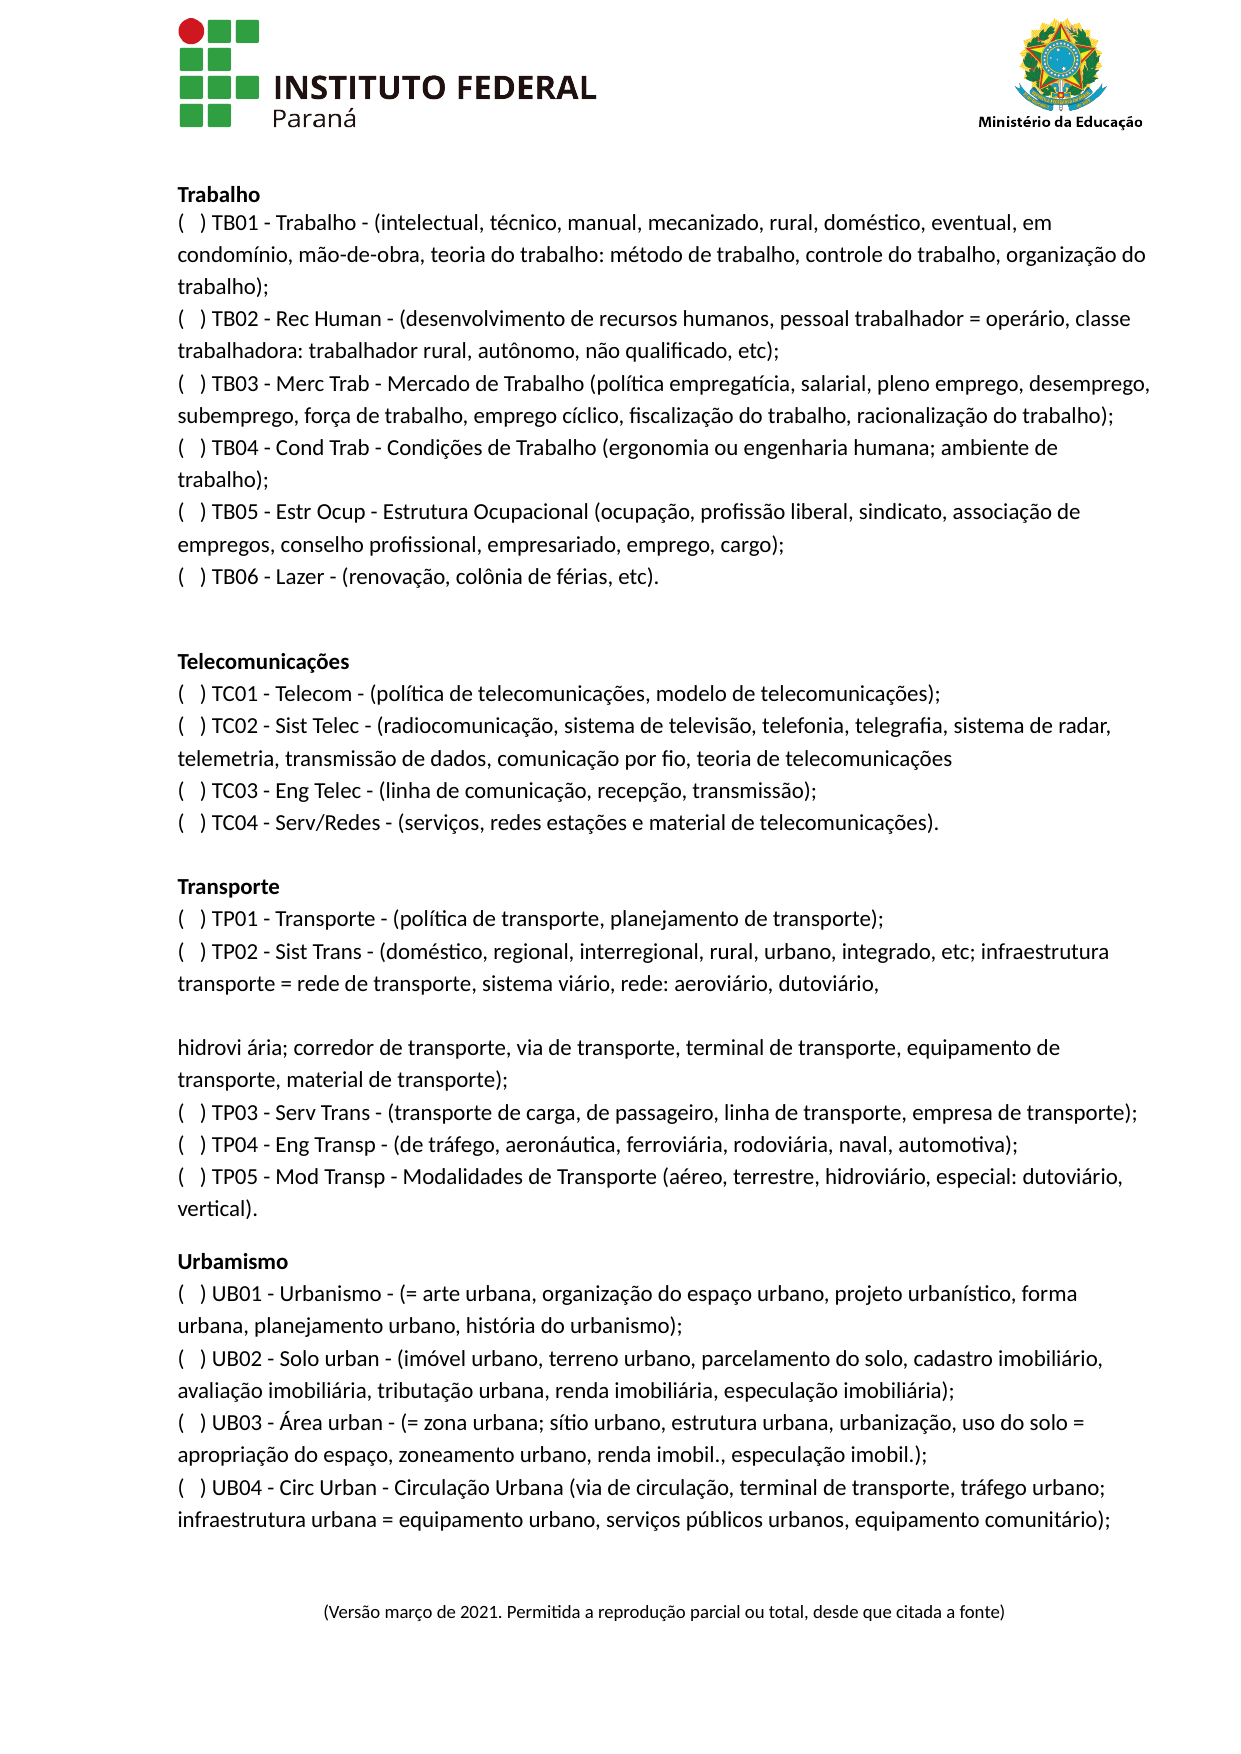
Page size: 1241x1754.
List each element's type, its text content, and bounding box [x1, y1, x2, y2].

text ( ) TB02 - Rec Human - (desenvolvimento de recursos humanos, pessoal trabalhador = operário, classe trabalhadora: trabalhador rural, autônomo, não qualificado, etc); [177, 304, 1152, 364]
text ( ) TP02 - Sist Trans - (doméstico, regional, interregional, rural, urbano, integrado, etc; infraestrutura transporte = rede de transporte, sistema viário, rede: aeroviário, dutoviário, [177, 937, 1152, 997]
text ( ) TC02 - Sist Telec - (radiocomunicação, sistema de televisão, telefonia, telegrafia, sistema de radar, telemetria, transmissão de dados, comunicação por fio, teoria de telecomunicações [177, 711, 1152, 772]
text ( ) TP01 - Transporte - (política de transporte, planejamento de transporte); [177, 904, 1152, 933]
text ( ) TC04 - Serv/Redes - (serviços, redes estações e material de telecomunicações). [177, 808, 1152, 836]
text ( ) TC03 - Eng Telec - (linha de comunicação, recepção, transmissão); [177, 776, 1152, 804]
text ( ) UB04 - Circ Urban - Circulação Urbana (via de circulação, terminal de transporte, tráfego urbano; infraestrutura urbana = equipamento urbano, serviços públicos urbanos, equipamento comunitário); [177, 1473, 1152, 1533]
text ( ) TB05 - Estr Ocup - Estrutura Ocupacional (ocupação, profissão liberal, sindicato, associação de empregos, conselho profissional, empresariado, emprego, cargo); [177, 497, 1152, 558]
text ( ) TP04 - Eng Transp - (de tráfego, aeronáutica, ferroviária, rodoviária, naval, automotiva); [177, 1130, 1152, 1158]
text ( ) UB01 - Urbanismo - (= arte urbana, organização do espaço urbano, projeto urbanístico, forma urbana, planejamento urbano, história do urbanismo); [177, 1279, 1152, 1340]
text ( ) TB03 - Merc Trab - Mercado de Trabalho (política empregatícia, salarial, pleno emprego, desemprego, subemprego, força de trabalho, emprego cíclico, fiscalização do trabalho, racionalização do trabalho); [177, 369, 1152, 429]
text ( ) UB02 - Solo urban - (imóvel urbano, terreno urbano, parcelamento do solo, cadastro imobiliário, avaliação imobiliária, tributação urbana, renda imobiliária, especulação imobiliária); [177, 1344, 1152, 1404]
text hidrovi ária; corredor de transporte, via de transporte, terminal de transporte, equipamento de transporte, material de transporte); [177, 1033, 1152, 1093]
text ( ) TB04 - Cond Trab - Condições de Trabalho (ergonomia ou engenharia humana; ambiente de trabalho); [177, 433, 1152, 493]
text ( ) TB01 - Trabalho - (intelectual, técnico, manual, mecanizado, rural, doméstico, eventual, em condomínio, mão-de-obra, teoria do trabalho: método de trabalho, controle do trabalho, organização do trabalho); [177, 208, 1152, 300]
text ( ) TP05 - Mod Transp - Modalidades de Transporte (aéreo, terrestre, hidroviário, especial: dutoviário, vertical). [177, 1162, 1152, 1222]
text ( ) UB03 - Área urban - (= zona urbana; sítio urbano, estrutura urbana, urbanização, uso do solo = apropriação do espaço, zoneamento urbano, renda imobil., especulação imobil.); [177, 1408, 1152, 1468]
text ( ) TC01 - Telecom - (política de telecomunicações, modelo de telecomunicações); [177, 679, 1152, 707]
text ( ) TB06 - Lazer - (renovação, colônia de férias, etc). [177, 562, 1152, 590]
text Urbamismo [177, 1247, 1152, 1275]
text Trabalho [177, 180, 1152, 208]
text Telecomunicações [177, 647, 1152, 675]
text Transporte [177, 872, 1152, 900]
text ( ) TP03 - Serv Trans - (transporte de carga, de passageiro, linha de transporte, empresa de transporte); [177, 1098, 1152, 1126]
